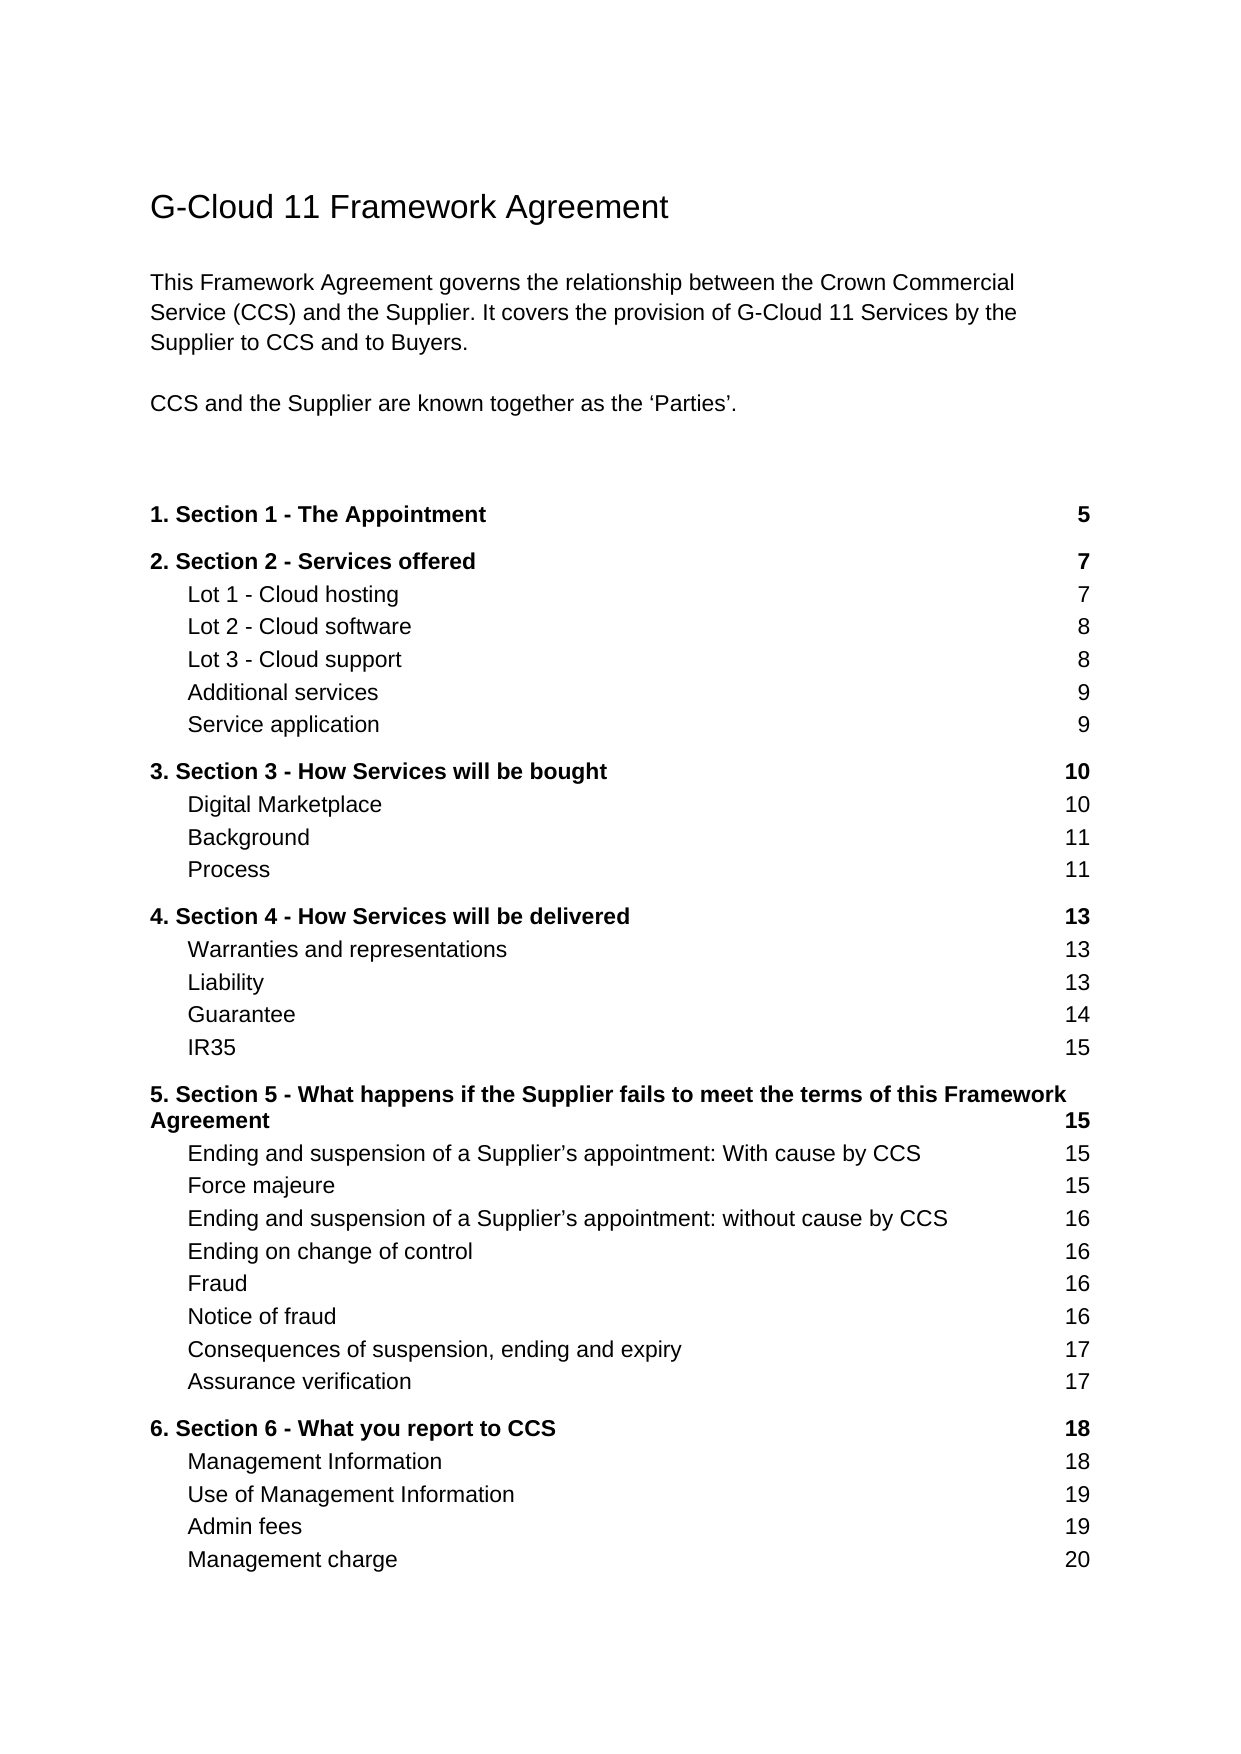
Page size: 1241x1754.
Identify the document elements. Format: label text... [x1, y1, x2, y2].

text Admin fees 19 [187, 1513, 1090, 1539]
text Force majeure 15 [187, 1172, 1090, 1199]
text Assurance verification 17 [187, 1368, 1090, 1394]
text Process 11 [187, 856, 1090, 882]
text Use of Management Information 19 [187, 1481, 1090, 1507]
text Ending and suspension of a Supplier’s appointment: without cause by CCS 16 [187, 1205, 1090, 1231]
text Notice of fraud 16 [187, 1303, 1090, 1329]
text Management charge 20 [187, 1546, 1090, 1572]
text CCS and the Supplier are known together as the ‘Parties’. [150, 389, 1090, 416]
text Ending on change of control 16 [187, 1238, 1090, 1264]
text Fraud 16 [187, 1270, 1090, 1297]
text Warranties and representations 13 [187, 936, 1090, 962]
text IR35 15 [187, 1034, 1090, 1060]
text Management Information 18 [187, 1448, 1090, 1474]
text Digital Marketplace 10 [187, 791, 1090, 817]
text Additional services 9 [187, 678, 1090, 705]
text 1. Section 1 - The Appointment 5 [150, 501, 1090, 527]
subtitle G-Cloud 11 Framework Agreement [150, 187, 1090, 226]
text Service application 9 [187, 711, 1090, 737]
text Lot 2 - Cloud software 8 [187, 613, 1090, 640]
text Background 11 [187, 823, 1090, 850]
text 2. Section 2 - Services offered 7 [150, 548, 1090, 574]
text Lot 1 - Cloud hosting 7 [187, 581, 1090, 607]
text 5. Section 5 - What happens if the Supplier fails to meet the terms of this Framework Agreement 15 [150, 1081, 1090, 1134]
text 4. Section 4 - How Services will be delivered 13 [150, 903, 1090, 930]
text This Framework Agreement governs the relationship between the Crown Commercial Service (CCS) and the Supplier. It covers the provision of G-Cloud 11 Services by the Supplier to CCS and to Buyers. [150, 269, 1090, 355]
text Lot 3 - Cloud support 8 [187, 646, 1090, 672]
text 3. Section 3 - How Services will be bought 10 [150, 758, 1090, 785]
text 6. Section 6 - What you report to CCS 18 [150, 1415, 1090, 1442]
text Guarantee 14 [187, 1001, 1090, 1027]
text Ending and suspension of a Supplier’s appointment: With cause by CCS 15 [187, 1140, 1090, 1166]
text Consequences of suspension, ending and expiry 17 [187, 1336, 1090, 1362]
text Liability 13 [187, 968, 1090, 995]
